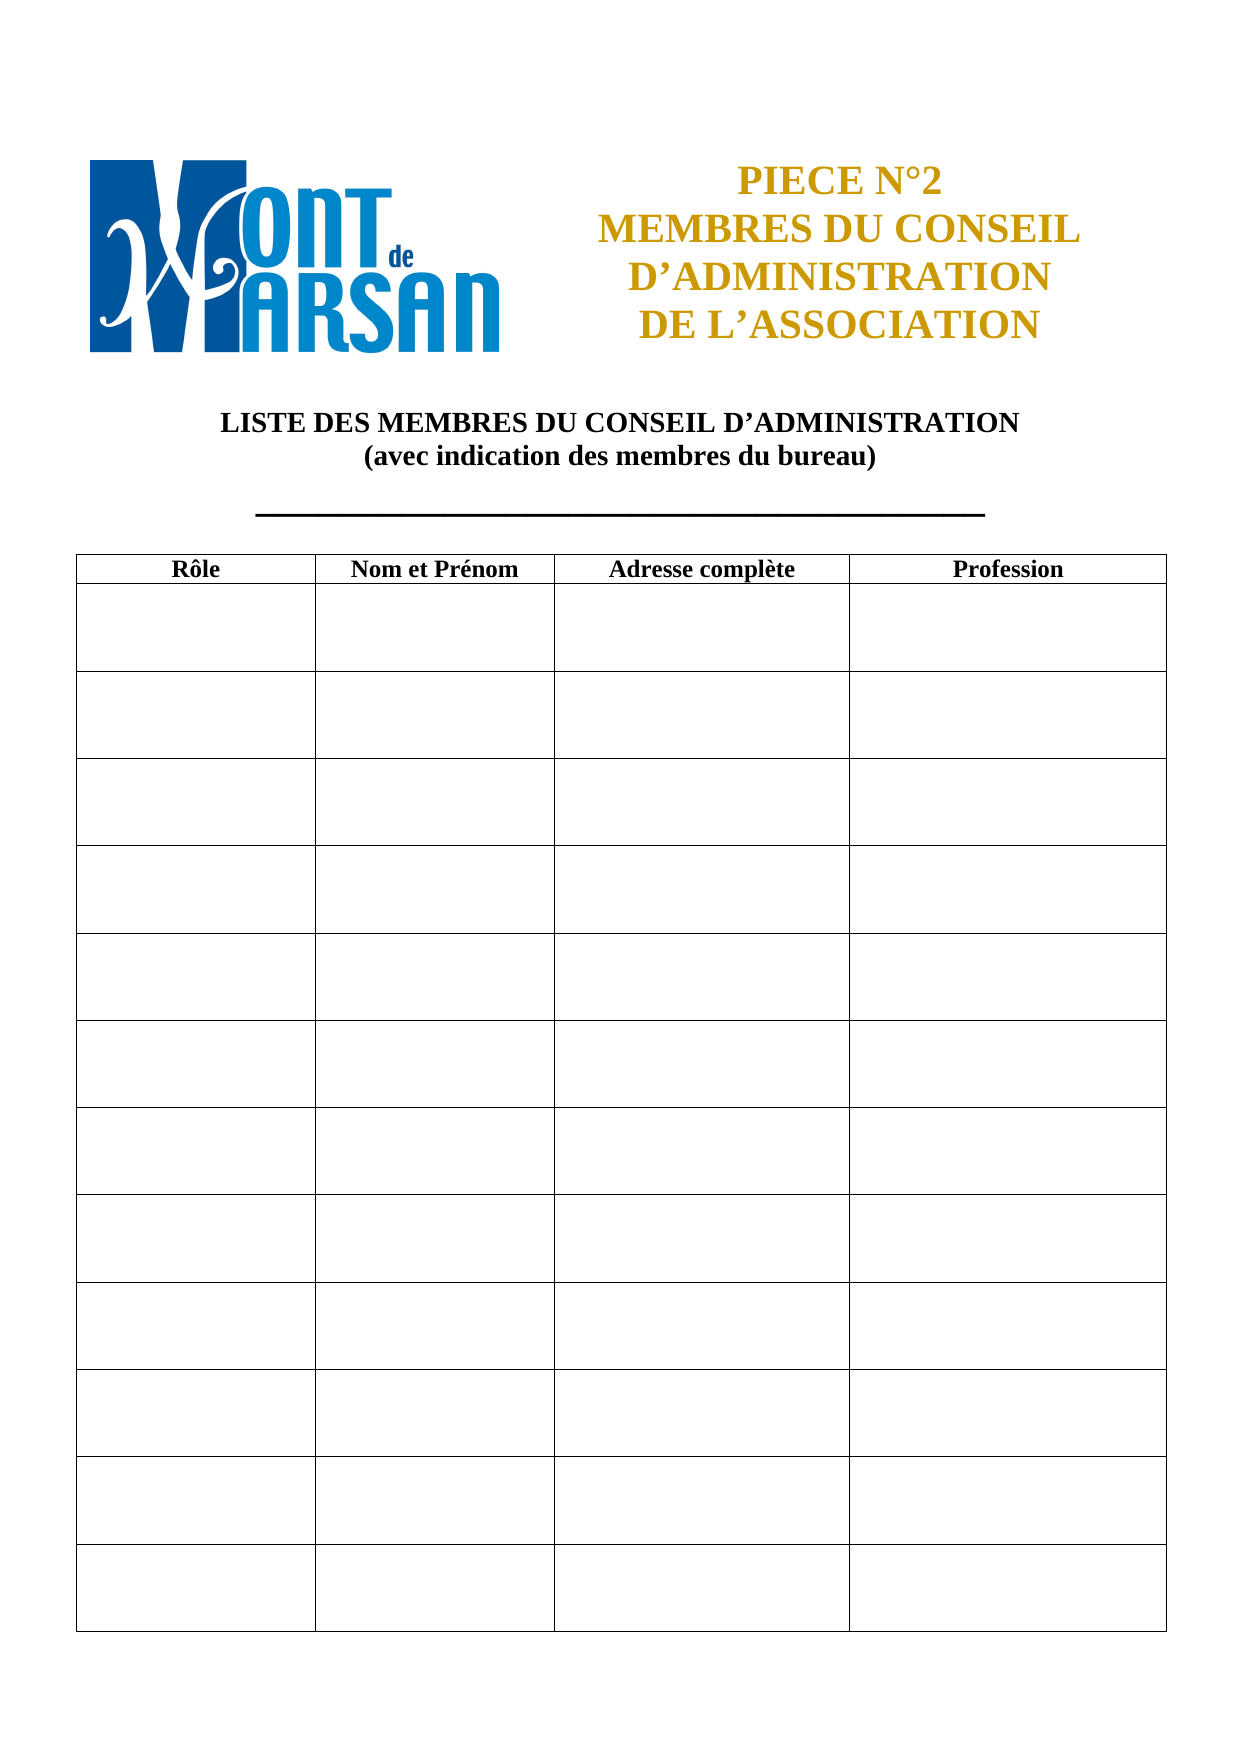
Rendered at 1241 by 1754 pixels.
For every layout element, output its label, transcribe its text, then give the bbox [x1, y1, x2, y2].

table_cell [555, 584, 849, 671]
table_cell [555, 1283, 849, 1369]
table_cell [555, 672, 849, 758]
table_cell [850, 1195, 1166, 1282]
text ___________________________________ [89, 472, 1152, 520]
table_cell [316, 1108, 554, 1194]
table_cell [77, 1457, 315, 1543]
table_cell [850, 934, 1166, 1020]
table_cell [77, 1021, 315, 1107]
table_cell [77, 1283, 315, 1369]
table_cell [316, 1283, 554, 1369]
table_cell [555, 846, 849, 932]
table_header Adresse complète [555, 555, 849, 583]
table_cell [316, 759, 554, 845]
table_header Profession [850, 555, 1166, 583]
table_cell [77, 1195, 315, 1282]
table_cell [850, 1457, 1166, 1543]
table_cell [316, 1195, 554, 1282]
table_cell [555, 1545, 849, 1631]
table_cell [555, 1457, 849, 1543]
table_cell [555, 934, 849, 1020]
table_header PIECE N°2 MEMBRES DU CONSEIL D’ADMINISTRATION DE L’ASSOCIATION [518, 108, 1101, 405]
table_cell [555, 1370, 849, 1456]
table_header Rôle [77, 555, 315, 583]
table_cell [850, 759, 1166, 845]
picture [90, 160, 499, 353]
table_cell [77, 759, 315, 845]
table_cell [555, 1195, 849, 1282]
text LISTE DES MEMBRES DU CONSEIL D’ADMINISTRATION [89, 405, 1152, 438]
table_cell [850, 1283, 1166, 1369]
table_cell [316, 1457, 554, 1543]
table_cell [555, 1021, 849, 1107]
table_cell [316, 584, 554, 671]
table_cell [850, 672, 1166, 758]
table_cell [316, 1545, 554, 1631]
table_cell [77, 846, 315, 932]
table_cell [316, 1370, 554, 1456]
table_cell [77, 1108, 315, 1194]
table_cell [77, 672, 315, 758]
table_cell [850, 1108, 1166, 1194]
table_cell [850, 1021, 1166, 1107]
table_cell [555, 1108, 849, 1194]
table_cell [555, 759, 849, 845]
table_cell [77, 1545, 315, 1631]
table_cell [850, 1545, 1166, 1631]
table_cell [77, 584, 315, 671]
table_cell [77, 934, 315, 1020]
table_cell [316, 846, 554, 932]
table_cell [316, 672, 554, 758]
table_cell [316, 1021, 554, 1107]
table_cell [850, 1370, 1166, 1456]
text (avec indication des membres du bureau) [89, 438, 1152, 472]
table_cell [850, 584, 1166, 671]
table_header [81, 108, 518, 405]
table_header Nom et Prénom [316, 555, 554, 583]
table_cell [316, 934, 554, 1020]
table_cell [850, 846, 1166, 932]
table_cell [77, 1370, 315, 1456]
